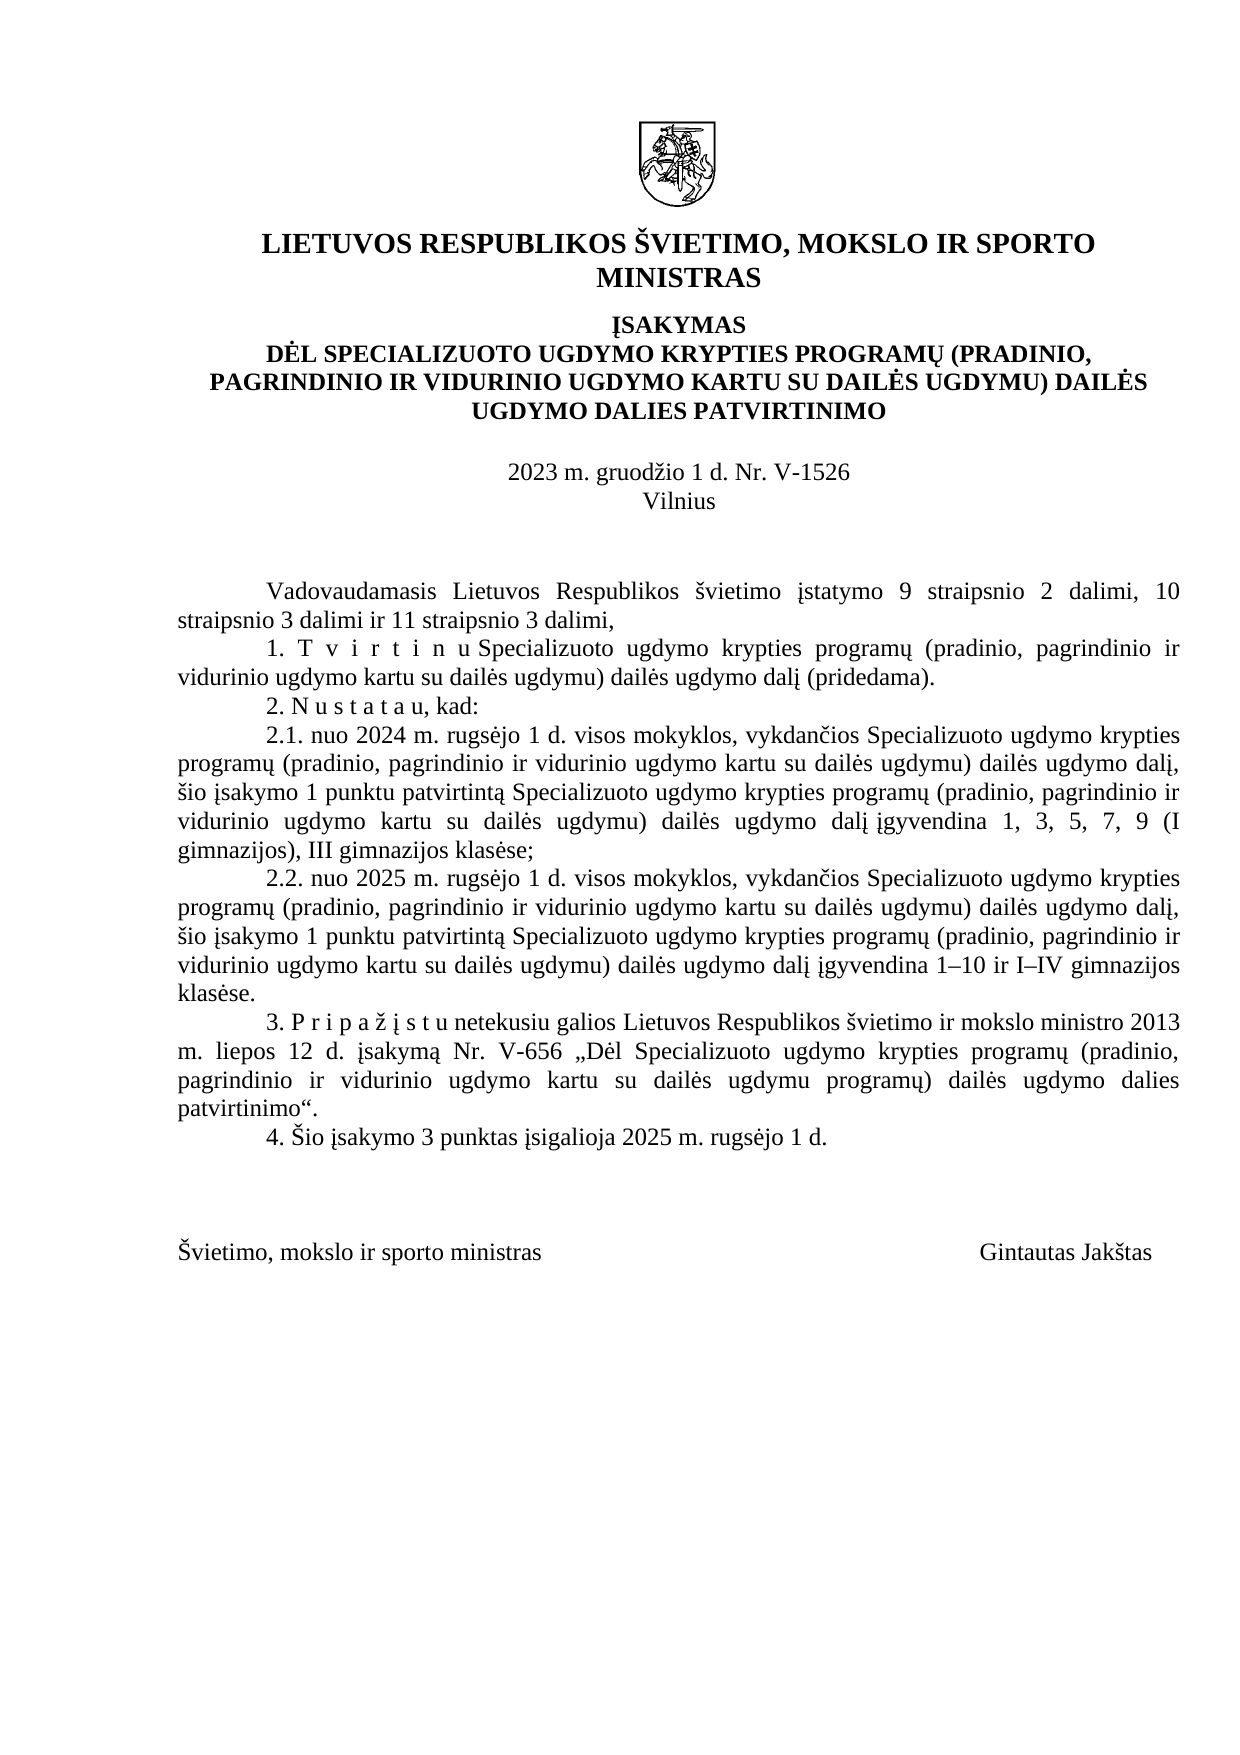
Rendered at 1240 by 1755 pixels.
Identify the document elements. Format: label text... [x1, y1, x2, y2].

text ĮSAKYMAS [177, 310, 1181, 339]
text 4. Šio įsakymo 3 punktas įsigalioja 2025 m. rugsėjo 1 d. [177, 1122, 1181, 1151]
text 2. N u s t a t a u, kad: [177, 691, 1181, 720]
text 2.2. nuo 2025 m. rugsėjo 1 d. visos mokyklos, vykdančios Specializuoto ugdymo krypties programų (pradinio, pagrindinio ir vidurinio ugdymo kartu su dailės ugdymu) dailės ugdymo dalį, šio įsakymo 1 punktu patvirtintą Specializuoto ugdymo krypties programų (pradinio, pagrindinio ir vidurinio ugdymo kartu su dailės ugdymu) dailės ugdymo dalį įgyvendina 1–10 ir I–IV gimnazijos klasėse. [177, 863, 1181, 1007]
text 3. P r i p a ž į s t u netekusiu galios Lietuvos Respublikos švietimo ir mokslo ministro 2013 m. liepos 12 d. įsakymą Nr. V-656 „Dėl Specializuoto ugdymo krypties programų (pradinio, pagrindinio ir vidurinio ugdymo kartu su dailės ugdymu programų) dailės ugdymo dalies patvirtinimo“. [177, 1007, 1181, 1122]
text 2.1. nuo 2024 m. rugsėjo 1 d. visos mokyklos, vykdančios Specializuoto ugdymo krypties programų (pradinio, pagrindinio ir vidurinio ugdymo kartu su dailės ugdymu) dailės ugdymo dalį, šio įsakymo 1 punktu patvirtintą Specializuoto ugdymo krypties programų (pradinio, pagrindinio ir vidurinio ugdymo kartu su dailės ugdymu) dailės ugdymo dalį įgyvendina 1, 3, 5, 7, 9 (I gimnazijos), III gimnazijos klasėse; [177, 720, 1181, 863]
text Švietimo, mokslo ir sporto ministras Gintautas Jakštas [177, 1237, 1181, 1266]
text 2023 m. gruodžio 1 d. Nr. V-1526 [177, 457, 1181, 486]
text 1. T v i r t i n u Specializuoto ugdymo krypties programų (pradinio, pagrindinio ir vidurinio ugdymo kartu su dailės ugdymu) dailės ugdymo dalį (pridedama). [177, 633, 1181, 691]
text DĖL SPECIALIZUOTO UGDYMO KRYPTIES PROGRAMŲ (PRADINIO, PAGRINDINIO IR VIDURINIO UGDYMO KARTU SU DAILĖS UGDYMU) DAILĖS UGDYMO DALIES PATVIRTINIMO [177, 339, 1181, 425]
text Vilnius [177, 486, 1181, 515]
text Vadovaudamasis Lietuvos Respublikos švietimo įstatymo 9 straipsnio 2 dalimi, 10 straipsnio 3 dalimi ir 11 straipsnio 3 dalimi, [177, 576, 1181, 633]
text LIETUVOS RESPUBLIKOS ŠVIETIMO, MOKSLO IR SPORTO MINISTRAS [177, 226, 1181, 293]
